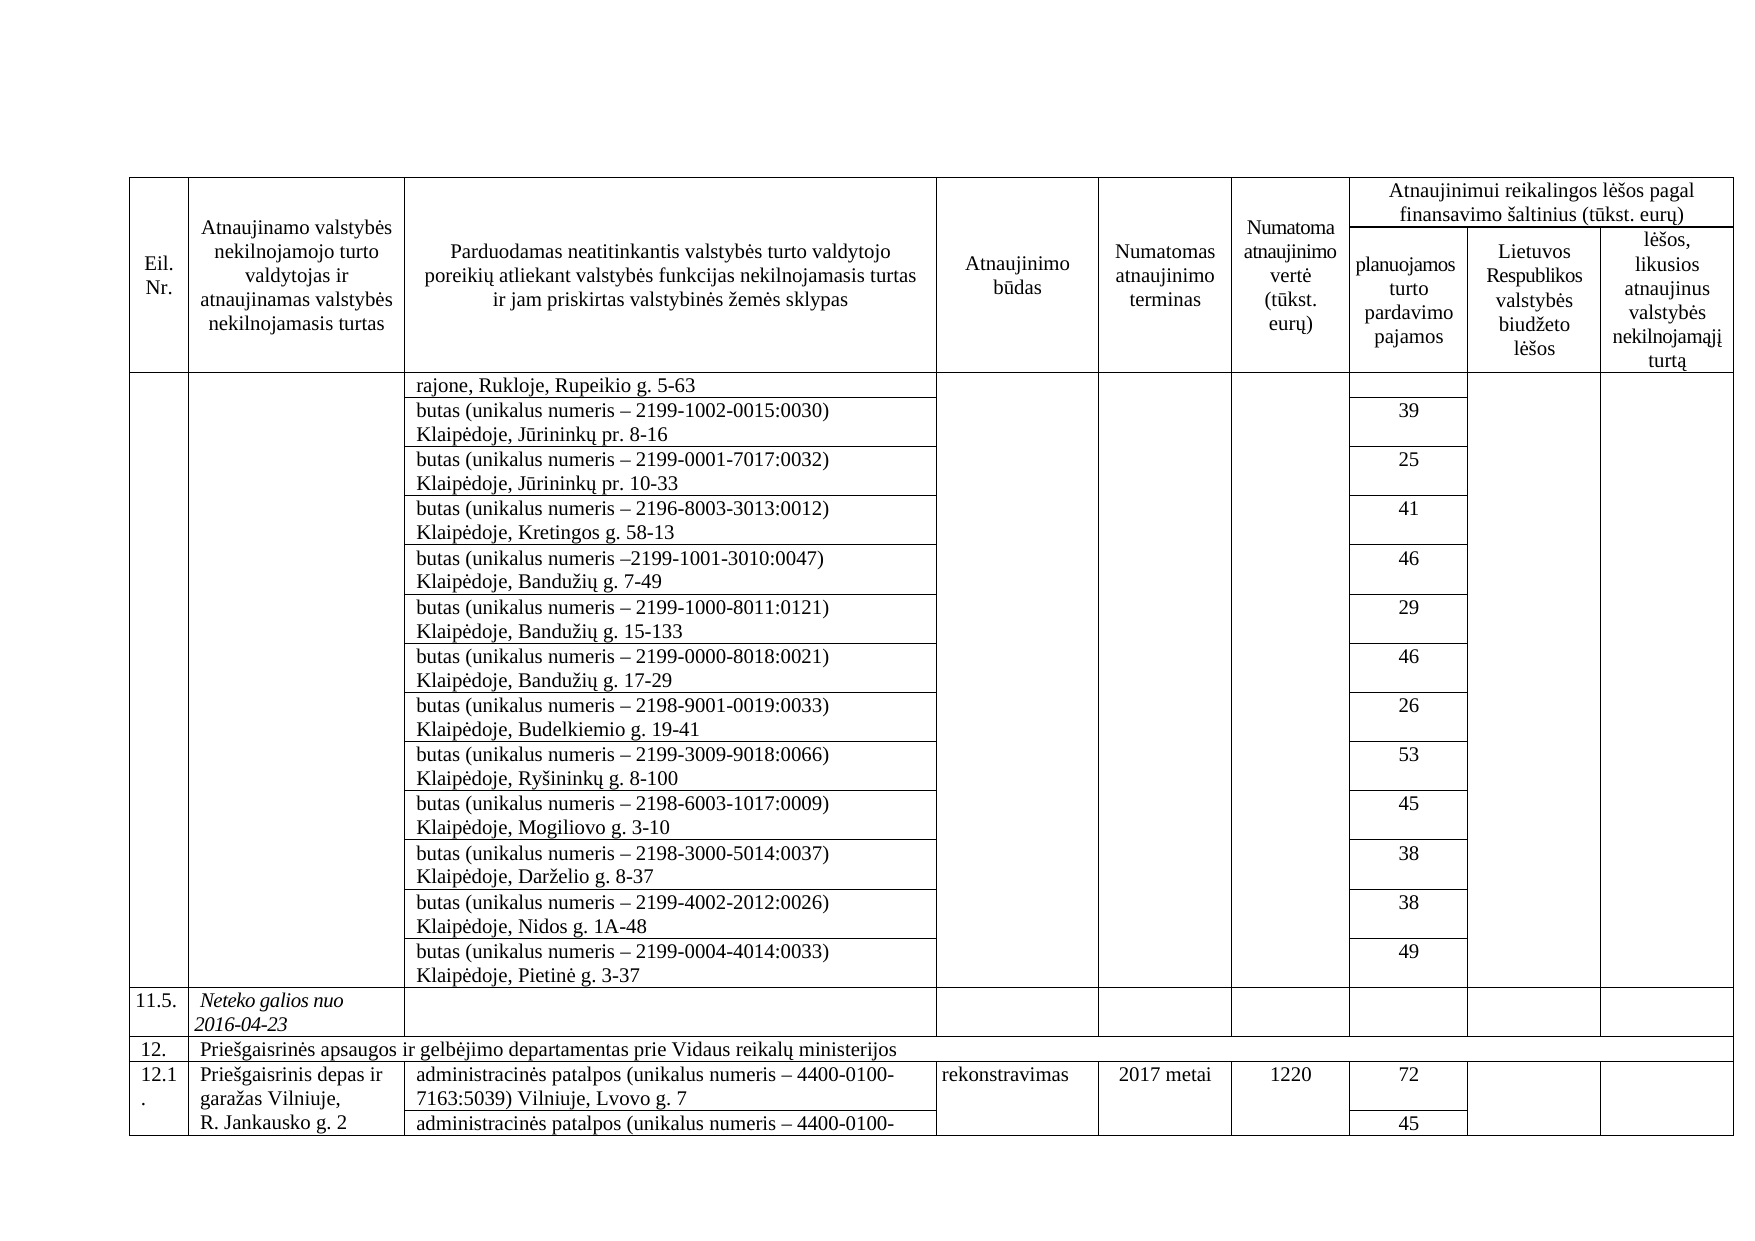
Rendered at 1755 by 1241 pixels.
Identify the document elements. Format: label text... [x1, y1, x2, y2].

table_cell [1601, 988, 1733, 1036]
table_cell [130, 373, 188, 987]
table_cell 46 [1350, 545, 1467, 593]
table_cell 39 [1350, 398, 1467, 446]
table_cell [937, 988, 1098, 1036]
table_cell rajone, Rukloje, Rupeikio g. 5-63 [405, 373, 936, 397]
table_cell Priešgaisrinės apsaugos ir gelbėjimo departamentas prie Vidaus reikalų ministerijos [189, 1037, 1733, 1061]
table_cell butas (unikalus numeris – 2199-1000-8011:0121) Klaipėdoje, Bandužių g. 15-133 [405, 595, 936, 643]
table_cell [405, 988, 936, 1036]
table_cell butas (unikalus numeris – 2196-8003-3013:0012) Klaipėdoje, Kretingos g. 58-13 [405, 496, 936, 544]
table_cell butas (unikalus numeris – 2199-0004-4014:0033) Klaipėdoje, Pietinė g. 3-37 [405, 939, 936, 987]
table_cell [1350, 373, 1467, 397]
table_cell butas (unikalus numeris – 2199-3009-9018:0066) Klaipėdoje, Ryšininkų g. 8-100 [405, 742, 936, 790]
table_cell 41 [1350, 496, 1467, 544]
table_cell [1601, 1062, 1733, 1135]
table_cell 45 [1350, 791, 1467, 839]
table_cell 53 [1350, 742, 1467, 790]
table_cell butas (unikalus numeris – 2199-1002-0015:0030) Klaipėdoje, Jūrininkų pr. 8-16 [405, 398, 936, 446]
table_cell 72 [1350, 1062, 1467, 1110]
table_cell Lietuvos Respublikos valstybės biudžeto lėšos [1468, 228, 1600, 372]
table_cell planuojamos turto pardavimo pajamos [1350, 228, 1467, 372]
table_cell 49 [1350, 939, 1467, 987]
table_cell 2017 metai [1099, 1062, 1231, 1135]
table_cell [1099, 373, 1231, 987]
table_cell administracinės patalpos (unikalus numeris – 4400-0100-7163:5039) Vilniuje, Lvovo g. 7 [405, 1062, 936, 1110]
table_cell [937, 373, 1098, 987]
table_header Atnaujinimui reikalingos lėšos pagal finansavimo šaltinius (tūkst. eurų) [1350, 178, 1733, 226]
table_header Atnaujinimo būdas [937, 178, 1098, 372]
table_cell 1220 [1232, 1062, 1349, 1135]
table_cell [1232, 373, 1349, 987]
table_cell 12. [130, 1037, 188, 1061]
table_cell Priešgaisrinis depas ir garažas Vilniuje, R. Jankausko g. 2 [189, 1062, 404, 1135]
table_cell butas (unikalus numeris – 2199-0000-8018:0021) Klaipėdoje, Bandužių g. 17-29 [405, 644, 936, 692]
table_cell 38 [1350, 890, 1467, 938]
table_cell administracinės patalpos (unikalus numeris – 4400-0100- [405, 1111, 936, 1135]
table_cell butas (unikalus numeris – 2199-0001-7017:0032) Klaipėdoje, Jūrininkų pr. 10-33 [405, 447, 936, 495]
table_cell 45 [1350, 1111, 1467, 1135]
table_cell lėšos, likusios atnaujinus valstybės nekilnojamąjį turtą [1601, 228, 1733, 372]
table_cell [1468, 373, 1600, 987]
table_cell rekonstravimas [937, 1062, 1098, 1135]
table_cell butas (unikalus numeris – 2198-6003-1017:0009) Klaipėdoje, Mogiliovo g. 3-10 [405, 791, 936, 839]
table_cell [1468, 1062, 1600, 1135]
table_cell [1350, 988, 1467, 1036]
table_cell butas (unikalus numeris –2199-1001-3010:0047) Klaipėdoje, Bandužių g. 7-49 [405, 545, 936, 593]
table_header Atnaujinamo valstybės nekilnojamojo turto valdytojas ir atnaujinamas valstybės nekilnojamasis turtas [189, 178, 404, 372]
table_cell butas (unikalus numeris – 2198-9001-0019:0033) Klaipėdoje, Budelkiemio g. 19-41 [405, 693, 936, 741]
table_cell [1468, 988, 1600, 1036]
table_cell butas (unikalus numeris – 2199-4002-2012:0026) Klaipėdoje, Nidos g. 1A-48 [405, 890, 936, 938]
table_cell [1601, 373, 1733, 987]
table_cell [1232, 988, 1349, 1036]
table_cell 38 [1350, 840, 1467, 888]
table_cell 26 [1350, 693, 1467, 741]
table_cell Neteko galios nuo 2016-04-23 [189, 988, 404, 1036]
table_cell [1099, 988, 1231, 1036]
table_header Eil. Nr. [130, 178, 188, 372]
table_cell 12.1. [130, 1062, 188, 1135]
table_header Parduodamas neatitinkantis valstybės turto valdytojo poreikių atliekant valstybės funkcijas nekilnojamasis turtas ir jam priskirtas valstybinės žemės sklypas [405, 178, 936, 372]
table_cell [189, 373, 404, 987]
table_cell 11.5. [130, 988, 188, 1036]
table_cell butas (unikalus numeris – 2198-3000-5014:0037) Klaipėdoje, Darželio g. 8-37 [405, 840, 936, 888]
table_header Numatoma atnaujinimo vertė (tūkst. eurų) [1232, 178, 1349, 372]
table_cell 46 [1350, 644, 1467, 692]
table_header Numatomas atnaujinimo terminas [1099, 178, 1231, 372]
table_cell 25 [1350, 447, 1467, 495]
table_cell 29 [1350, 595, 1467, 643]
